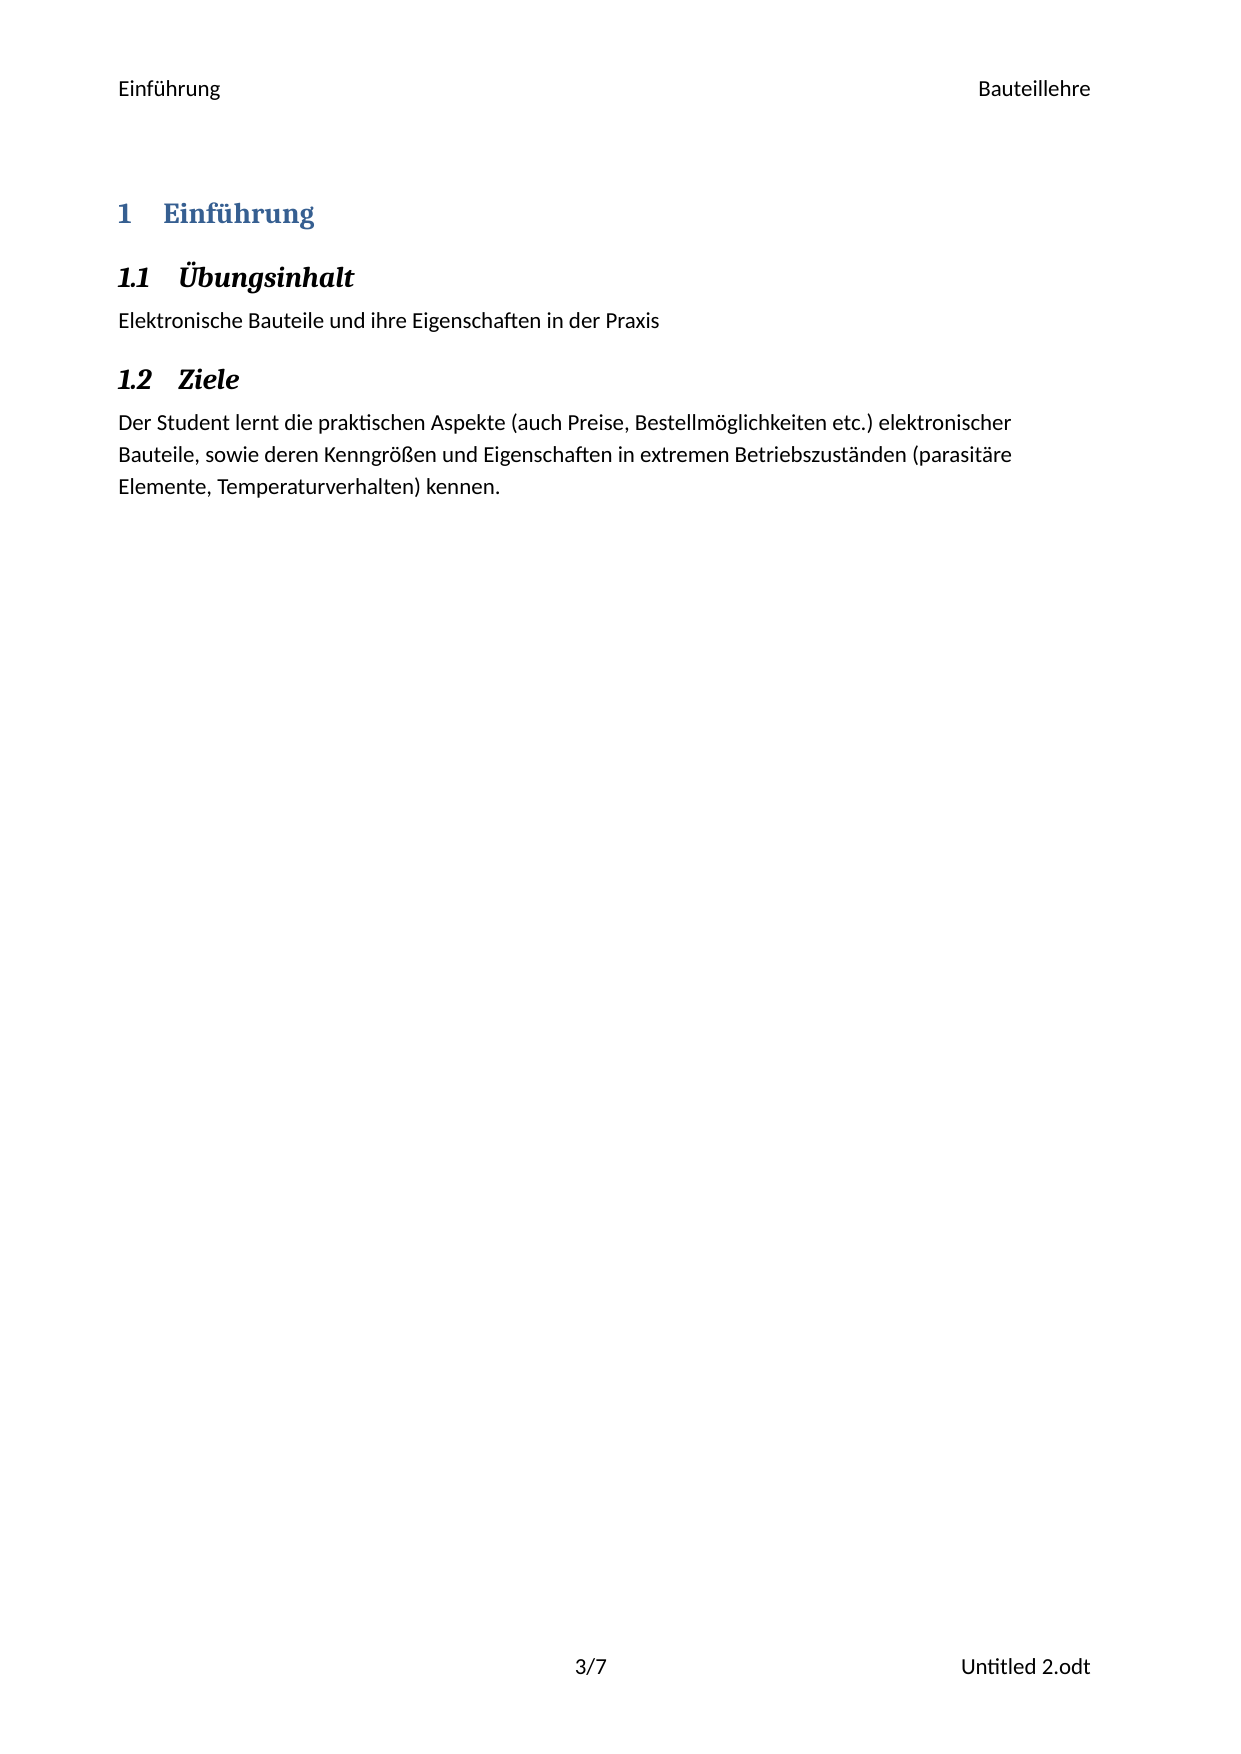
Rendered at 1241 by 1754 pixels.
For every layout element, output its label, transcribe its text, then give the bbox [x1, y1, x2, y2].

text Der Student lernt die praktischen Aspekte (auch Preise, Bestellmöglichkeiten etc.) elektronischer Bauteile, sowie deren Kenngrößen und Eigenschaften in extremen Betriebszuständen (parasitäre Elemente, Temperaturverhalten) kennen. [118, 408, 1093, 500]
subtitle Übungsinhalt [118, 261, 1093, 295]
text Elektronische Bauteile und ihre Eigenschaften in der Praxis [118, 306, 1093, 334]
subtitle Einführung [118, 198, 1093, 231]
subtitle Ziele [118, 363, 1093, 397]
